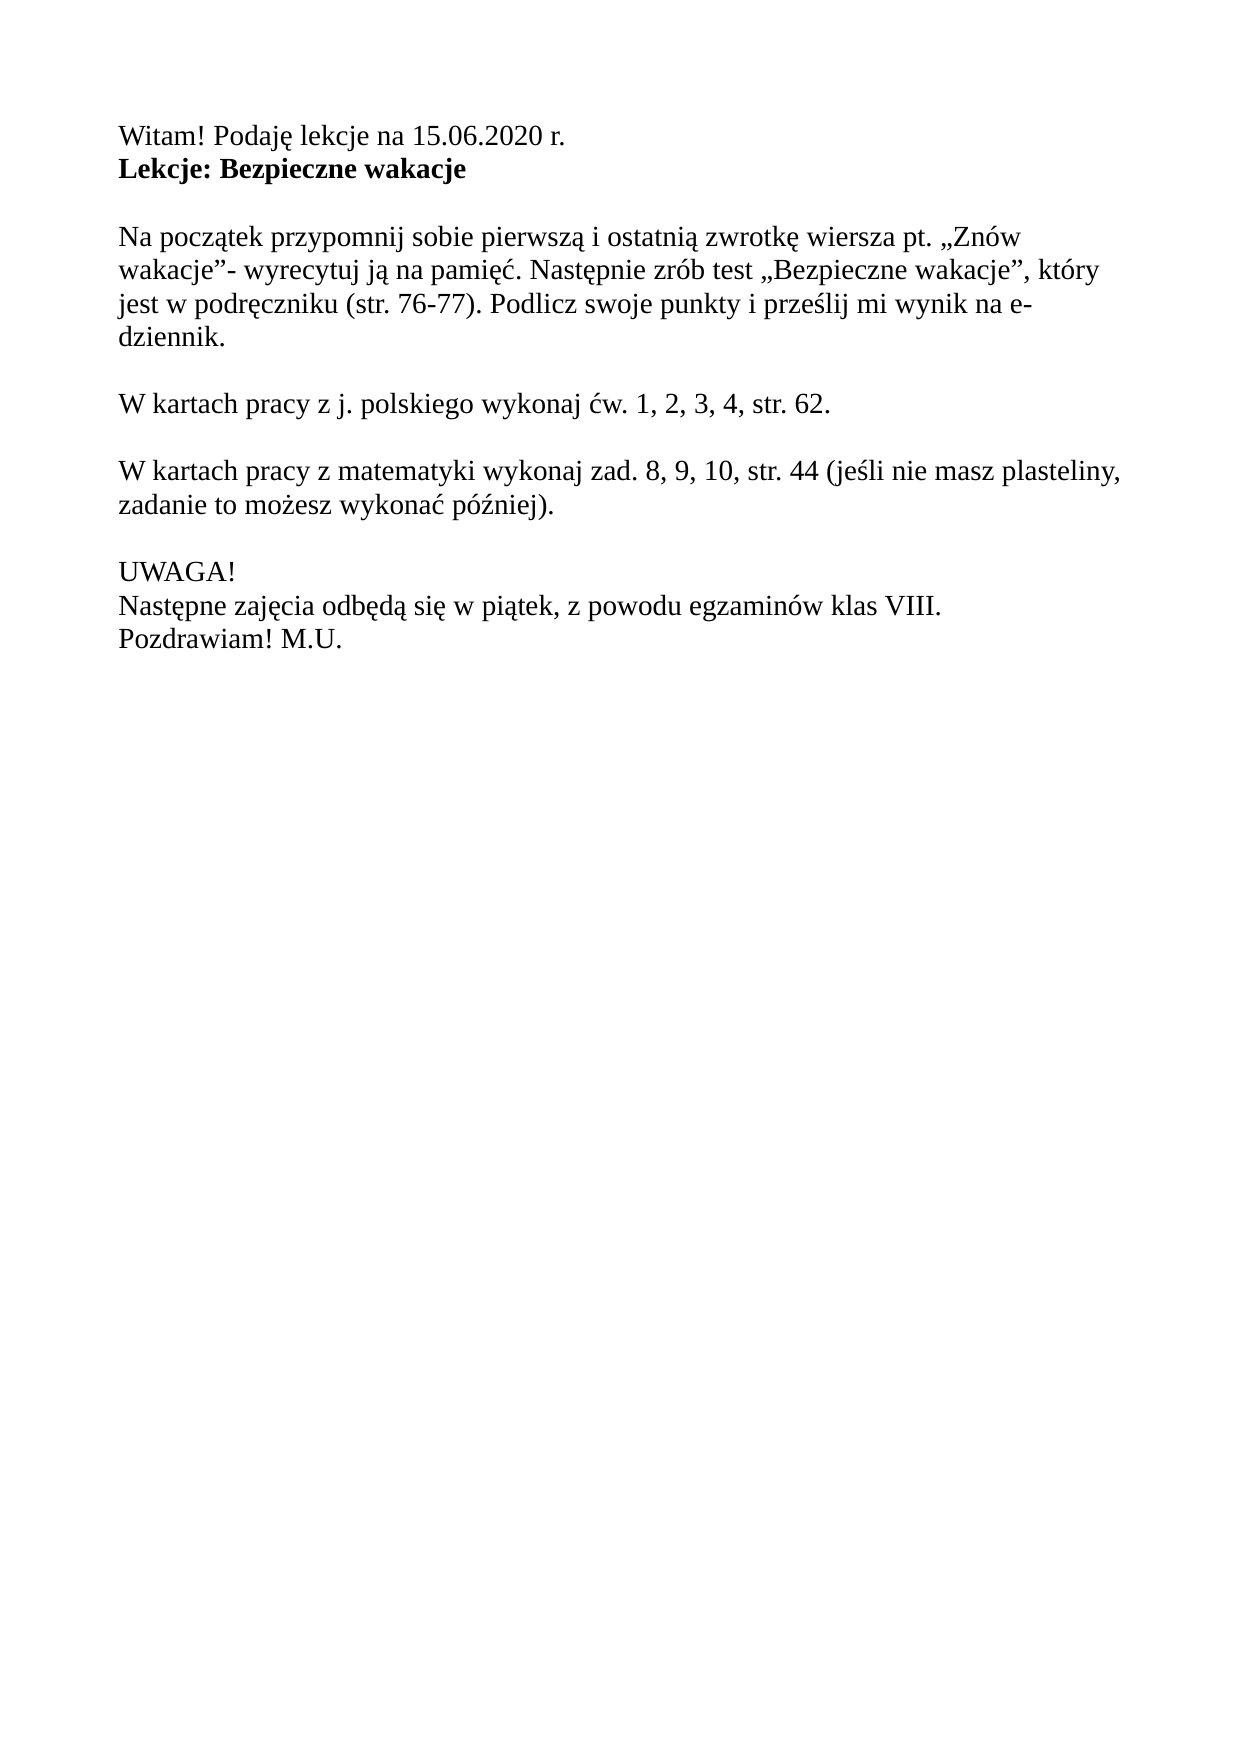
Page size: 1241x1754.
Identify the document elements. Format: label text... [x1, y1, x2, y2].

text Na początek przypomnij sobie pierwszą i ostatnią zwrotkę wiersza pt. „Znów wakacje”- wyrecytuj ją na pamięć. Następnie zrób test „Bezpieczne wakacje”, który jest w podręczniku (str. 76-77). Podlicz swoje punkty i prześlij mi wynik na e-dziennik. [118, 219, 1122, 353]
text Następne zajęcia odbędą się w piątek, z powodu egzaminów klas VIII. [118, 588, 1122, 621]
text UWAGA! [118, 554, 1122, 588]
text W kartach pracy z matematyki wykonaj zad. 8, 9, 10, str. 44 (jeśli nie masz plasteliny, zadanie to możesz wykonać później). [118, 453, 1122, 521]
text Lekcje: Bezpieczne wakacje [118, 152, 1122, 185]
text W kartach pracy z j. polskiego wykonaj ćw. 1, 2, 3, 4, str. 62. [118, 386, 1122, 420]
text Witam! Podaję lekcje na 15.06.2020 r. [118, 118, 1122, 152]
text Pozdrawiam! M.U. [118, 621, 1122, 655]
